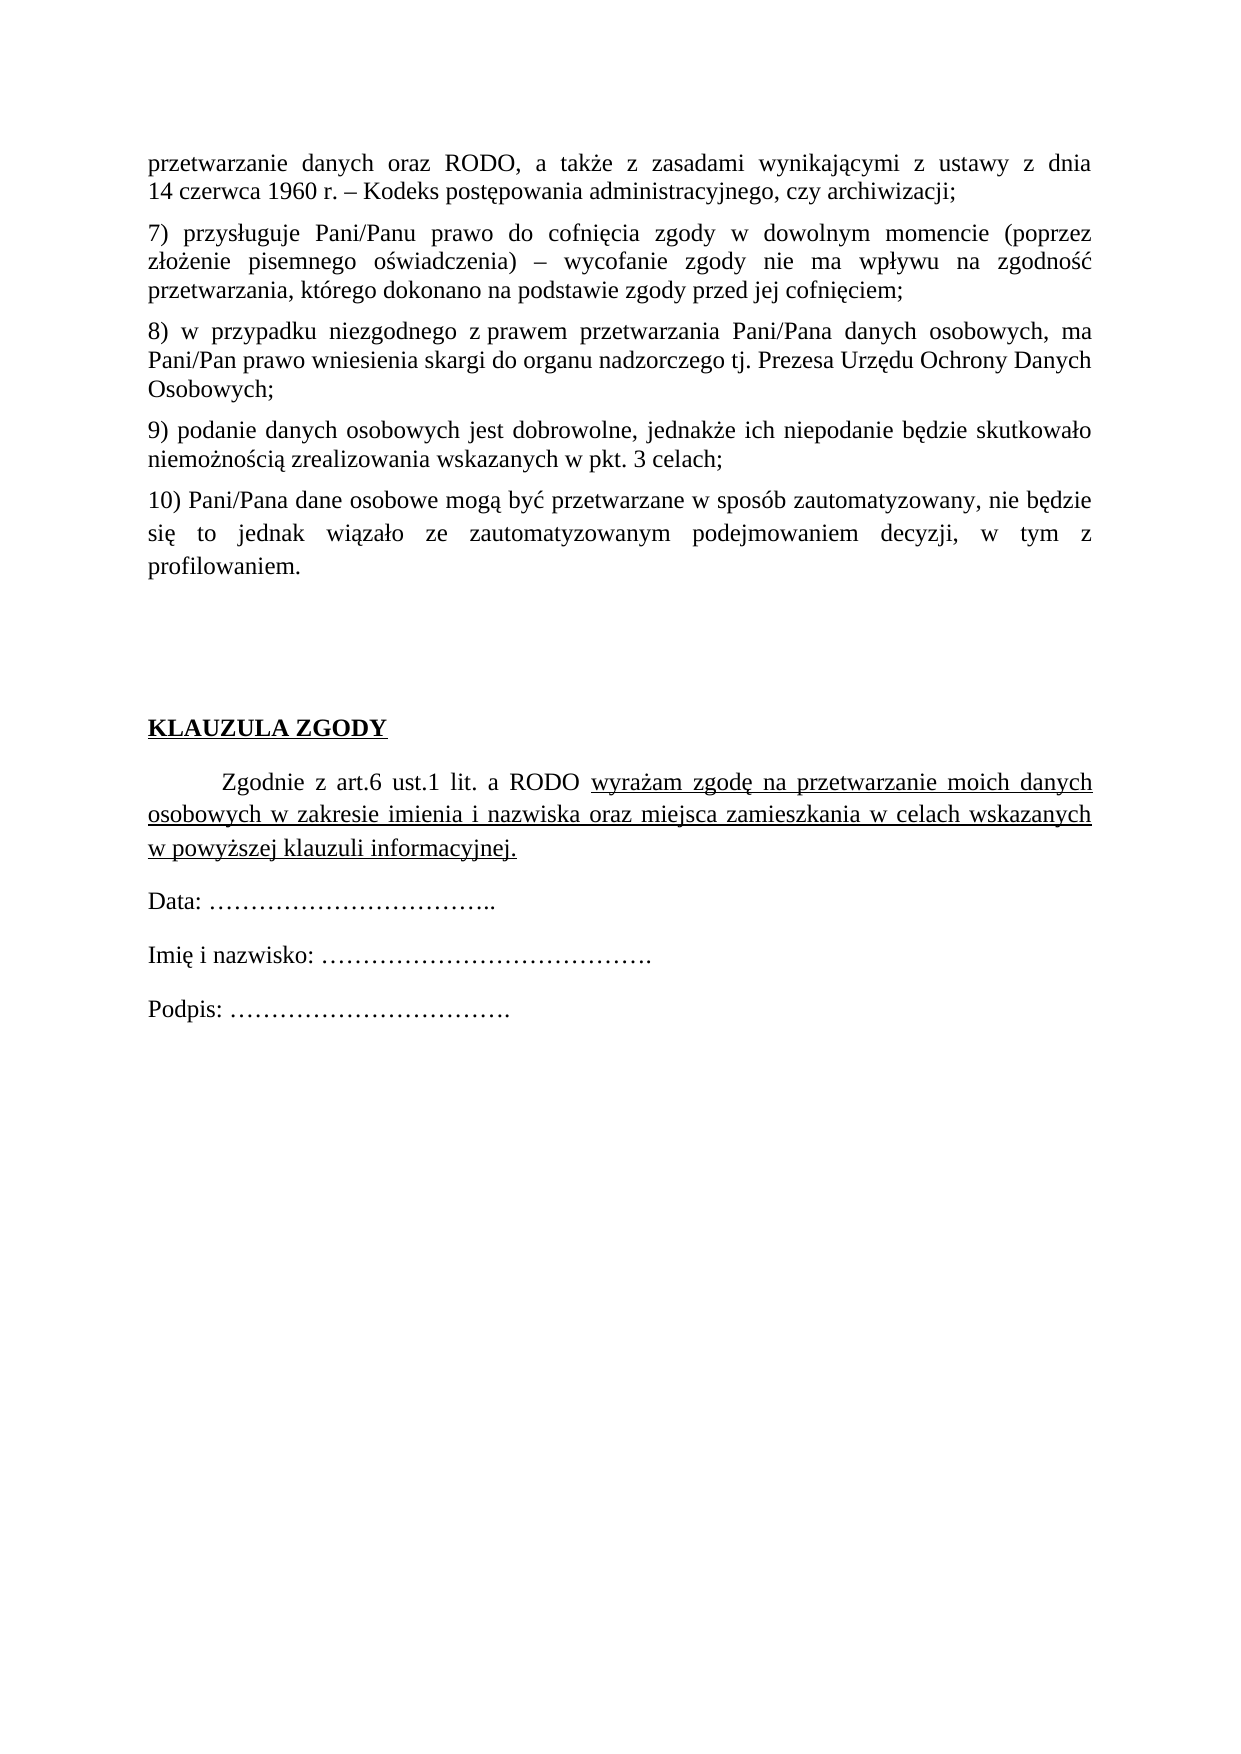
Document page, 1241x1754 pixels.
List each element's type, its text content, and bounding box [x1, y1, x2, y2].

text Podpis: ……………………………. [148, 994, 1093, 1023]
text 8) w przypadku niezgodnego z prawem przetwarzania Pani/Pana danych osobowych, ma Pani/Pan prawo wniesienia skargi do organu nadzorczego tj. Prezesa Urzędu Ochrony Danych Osobowych; [148, 316, 1093, 403]
text 9) podanie danych osobowych jest dobrowolne, jednakże ich niepodanie będzie skutkowało niemożnością zrealizowania wskazanych w pkt. 3 celach; [148, 415, 1093, 473]
text KLAUZULA ZGODY [148, 713, 1093, 741]
text Imię i nazwisko: …………………………………. [148, 940, 1093, 969]
text Zgodnie z art.6 ust.1 lit. a RODO wyrażam zgodę na przetwarzanie moich danych osobowych w zakresie imienia i nazwiska oraz miejsca zamieszkania w celach wskazanych w powyższej klauzuli informacyjnej. [148, 767, 1093, 861]
text Data: …………………………….. [148, 886, 1093, 915]
text 10) Pani/Pana dane osobowe mogą być przetwarzane w sposób zautomatyzowany, nie będzie się to jednak wiązało ze zautomatyzowanym podejmowaniem decyzji, w tym z profilowaniem. [148, 485, 1093, 580]
text 7) przysługuje Pani/Panu prawo do cofnięcia zgody w dowolnym momencie (poprzez złożenie pisemnego oświadczenia) – wycofanie zgody nie ma wpływu na zgodność przetwarzania, którego dokonano na podstawie zgody przed jej cofnięciem; [148, 218, 1093, 304]
text przetwarzanie danych oraz RODO, a także z zasadami wynikającymi z ustawy z dnia 14 czerwca 1960 r. – Kodeks postępowania administracyjnego, czy archiwizacji; [148, 148, 1093, 205]
